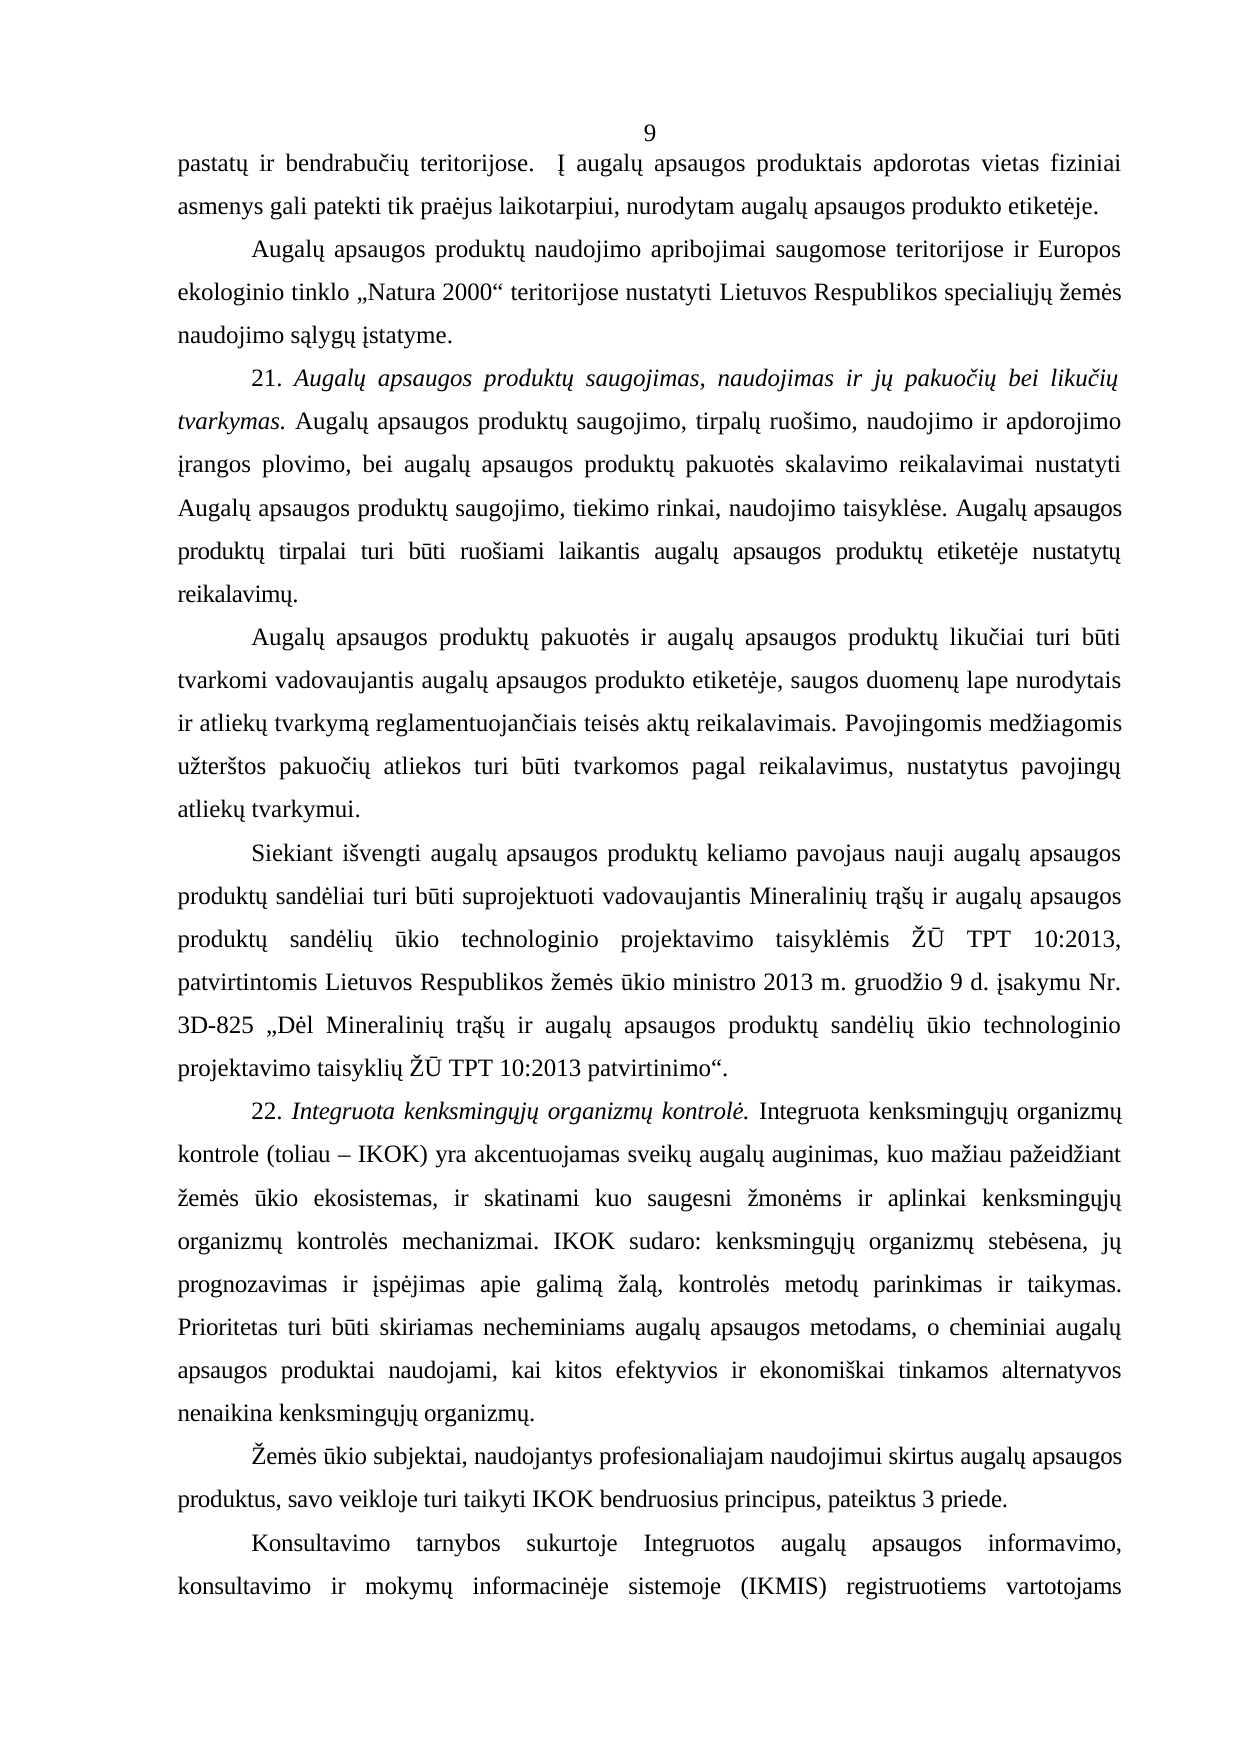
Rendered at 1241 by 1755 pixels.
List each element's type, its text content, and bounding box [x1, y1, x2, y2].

text 21. Augalų apsaugos produktų saugojimas, naudojimas ir jų pakuočių bei likučių tvarkymas. Augalų apsaugos produktų saugojimo, tirpalų ruošimo, naudojimo ir apdorojimo įrangos plovimo, bei augalų apsaugos produktų pakuotės skalavimo reikalavimai nustatyti Augalų apsaugos produktų saugojimo, tiekimo rinkai, naudojimo taisyklėse. Augalų apsaugos produktų tirpalai turi būti ruošiami laikantis augalų apsaugos produktų etiketėje nustatytų reikalavimų. [177, 363, 1122, 608]
text pastatų ir bendrabučių teritorijose. Į augalų apsaugos produktais apdorotas vietas fiziniai asmenys gali patekti tik praėjus laikotarpiui, nurodytam augalų apsaugos produkto etiketėje. [177, 148, 1122, 219]
text 22. Integruota kenksmingųjų organizmų kontrolė. Integruota kenksmingųjų organizmų kontrole (toliau – IKOK) yra akcentuojamas sveikų augalų auginimas, kuo mažiau pažeidžiant žemės ūkio ekosistemas, ir skatinami kuo saugesni žmonėms ir aplinkai kenksmingųjų organizmų kontrolės mechanizmai. IKOK sudaro: kenksmingųjų organizmų stebėsena, jų prognozavimas ir įspėjimas apie galimą žalą, kontrolės metodų parinkimas ir taikymas. Prioritetas turi būti skiriamas necheminiams augalų apsaugos metodams, o cheminiai augalų apsaugos produktai naudojami, kai kitos efektyvios ir ekonomiškai tinkamos alternatyvos nenaikina kenksmingųjų organizmų. [177, 1096, 1122, 1427]
text Augalų apsaugos produktų pakuotės ir augalų apsaugos produktų likučiai turi būti tvarkomi vadovaujantis augalų apsaugos produkto etiketėje, saugos duomenų lape nurodytais ir atliekų tvarkymą reglamentuojančiais teisės aktų reikalavimais. Pavojingomis medžiagomis užterštos pakuočių atliekos turi būti tvarkomos pagal reikalavimus, nustatytus pavojingų atliekų tvarkymui. [177, 622, 1122, 823]
text Augalų apsaugos produktų naudojimo apribojimai saugomose teritorijose ir Europos ekologinio tinklo „Natura 2000“ teritorijose nustatyti Lietuvos Respublikos specialiųjų žemės naudojimo sąlygų įstatyme. [177, 234, 1122, 349]
text Konsultavimo tarnybos sukurtoje Integruotos augalų apsaugos informavimo, konsultavimo ir mokymų informacinėje sistemoje (IKMIS) registruotiems vartotojams [177, 1528, 1122, 1599]
text Žemės ūkio subjektai, naudojantys profesionaliajam naudojimui skirtus augalų apsaugos produktus, savo veikloje turi taikyti IKOK bendruosius principus, pateiktus 3 priede. [177, 1441, 1122, 1513]
text Siekiant išvengti augalų apsaugos produktų keliamo pavojaus nauji augalų apsaugos produktų sandėliai turi būti suprojektuoti vadovaujantis Mineralinių trąšų ir augalų apsaugos produktų sandėlių ūkio technologinio projektavimo taisyklėmis ŽŪ TPT 10:2013, patvirtintomis Lietuvos Respublikos žemės ūkio ministro 2013 m. gruodžio 9 d. įsakymu Nr. 3D-825 „Dėl Mineralinių trąšų ir augalų apsaugos produktų sandėlių ūkio technologinio projektavimo taisyklių ŽŪ TPT 10:2013 patvirtinimo“. [177, 838, 1122, 1082]
